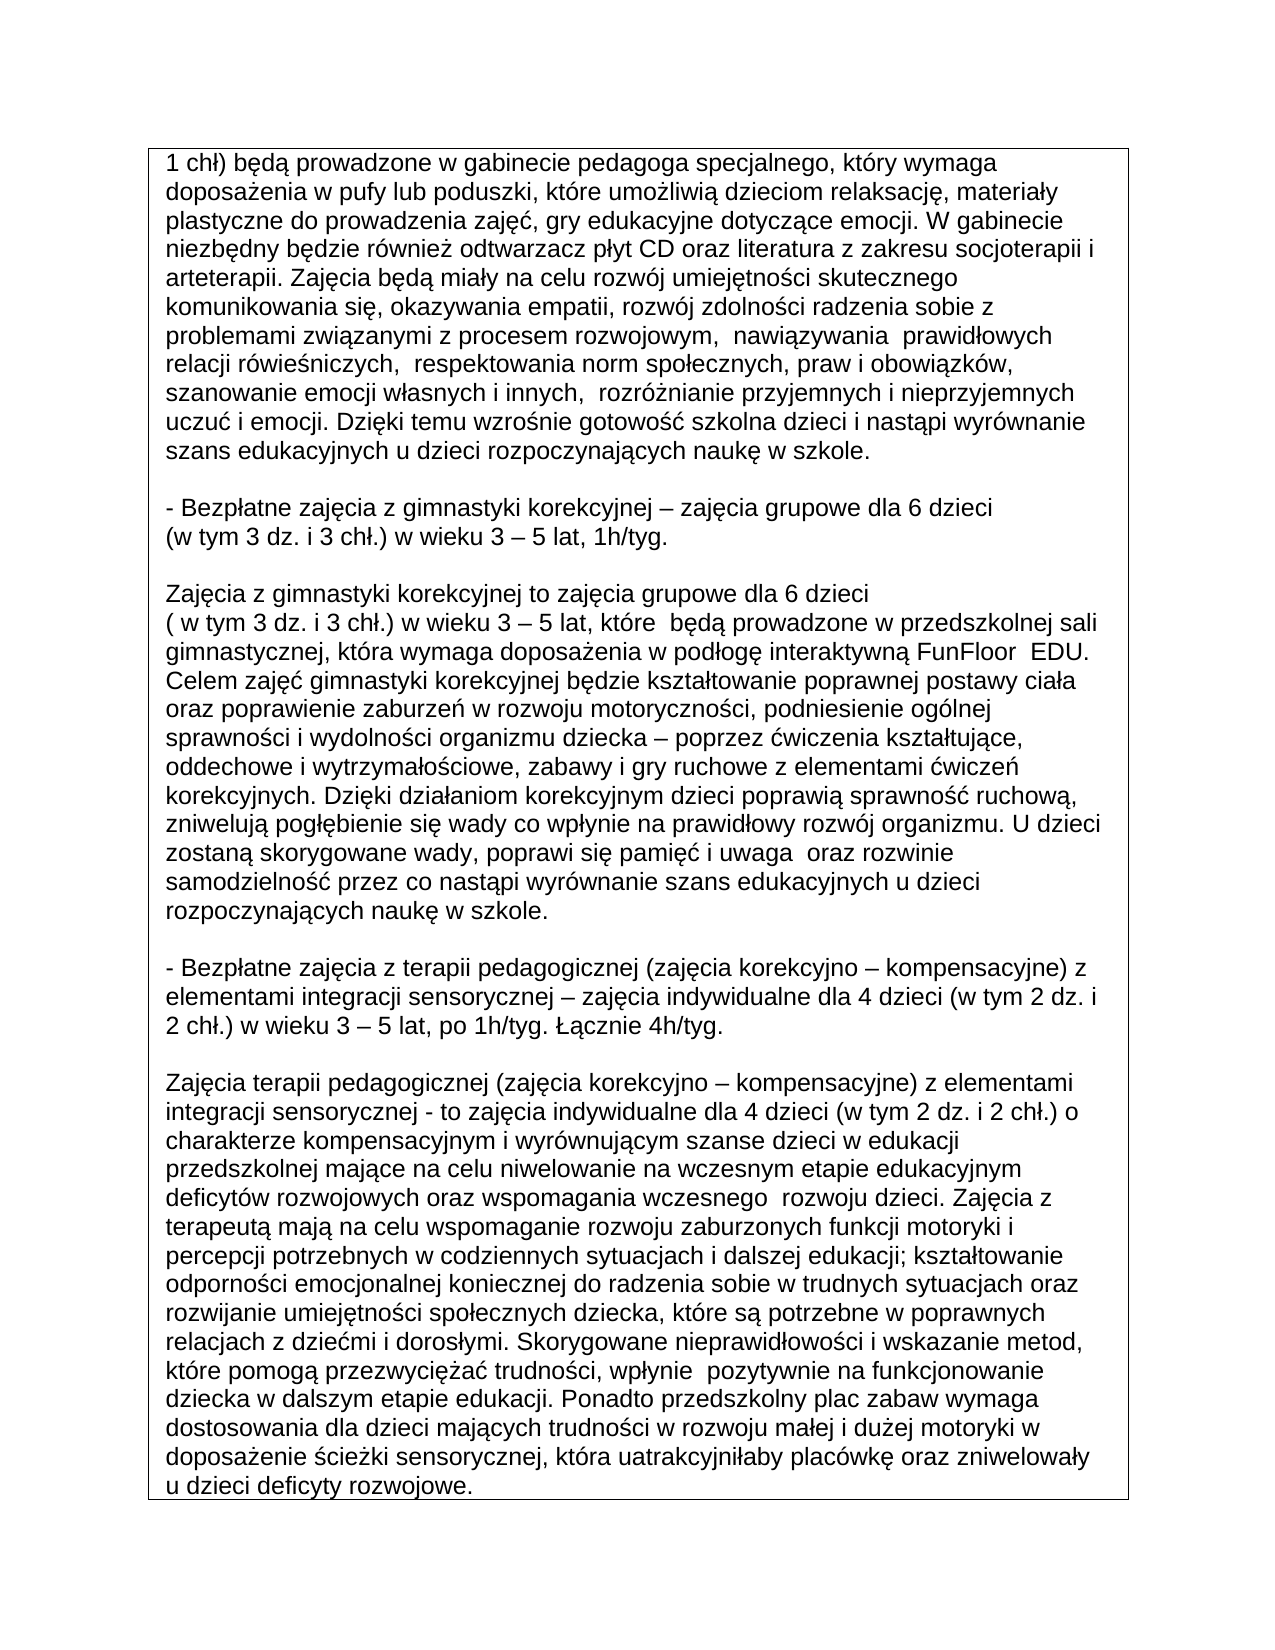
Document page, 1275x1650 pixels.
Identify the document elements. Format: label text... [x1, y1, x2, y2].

table_header - Bezpłatne zajęcia logopedyczne wspierające rozwój mowy – zajęcia indywidualne dla 2 dzieci z opinii (w tym 1 dz. i 1 chł.), po 1h/tyg. oraz 4 dzieci z rozpoznania bez opinii (w tym 2 dz. i 2 chł.) – po 1h/tyg. Łącznie 6h/tyg. Zajęcia logopedyczne wspierające rozwój mowy dla 2 dzieci z opinii (w tym 1 dz. i 1 chł.), po 1h/tyg. oraz 4 dzieci z rozpoznania bez opinii (w tym 2 dz. i 2 chł.) – po 1h/tyg. będą prowadzone w gabinecie logopedy, który wymaga doposażenia. Dzięki prowadzonym zajęciom u dzieci ukształtuje się prawidłowa wymowa, kształtowane będą prawidłowe wzorce ruchowych narządów artykulacyjnych, umiejętność różnicowania i identyfikowania dźwięków mowy oraz korygowane istniejące wady wymowy. Niezbędną sprawą jest współpraca z rodzicami poprzez wspólne zajęcia pokazowe, pedagogizację rodziców w zakresie problemów z wadami wymowy, w których raz w miesiącu rodzic będzie uczestniczył. - Bezpłatne zajęcia rozwijające kompetencje emocjonalno – społeczne – zajęcia grupowe dla 2 dzieci (w tym 1 dz. i 1 chł.) w wieku 3 – 5 lat, 1h/tyg Zajęcia rozwijające kompetencje emocjonalno – społeczne dla 2 dzieci (w tym 1 dz. i 1 chł) będą prowadzone w gabinecie pedagoga specjalnego, który wymaga doposażenia w pufy lub poduszki, które umożliwią dzieciom relaksację, materiały plastyczne do prowadzenia zajęć, gry edukacyjne dotyczące emocji. W gabinecie niezbędny będzie również odtwarzacz płyt CD oraz literatura z zakresu socjoterapii i arteterapii. Zajęcia będą miały na celu rozwój umiejętności skutecznego komunikowania się, okazywania empatii, rozwój zdolności radzenia sobie z problemami związanymi z procesem rozwojowym, nawiązywania prawidłowych relacji rówieśniczych, respektowania norm społecznych, praw i obowiązków, szanowanie emocji własnych i innych, rozróżnianie przyjemnych i nieprzyjemnych uczuć i emocji. Dzięki temu wzrośnie gotowość szkolna dzieci i nastąpi wyrównanie szans edukacyjnych u dzieci rozpoczynających naukę w szkole. - Bezpłatne zajęcia z gimnastyki korekcyjnej – zajęcia grupowe dla 6 dzieci (w tym 3 dz. i 3 chł.) w wieku 3 – 5 lat, 1h/tyg. Zajęcia z gimnastyki korekcyjnej to zajęcia grupowe dla 6 dzieci ( w tym 3 dz. i 3 chł.) w wieku 3 – 5 lat, które będą prowadzone w przedszkolnej sali gimnastycznej, która wymaga doposażenia w podłogę interaktywną FunFloor EDU. Celem zajęć gimnastyki korekcyjnej będzie kształtowanie poprawnej postawy ciała oraz poprawienie zaburzeń w rozwoju motoryczności, podniesienie ogólnej sprawności i wydolności organizmu dziecka – poprzez ćwiczenia kształtujące, oddechowe i wytrzymałościowe, zabawy i gry ruchowe z elementami ćwiczeń korekcyjnych. Dzięki działaniom korekcyjnym dzieci poprawią sprawność ruchową, zniwelują pogłębienie się wady co wpłynie na prawidłowy rozwój organizmu. U dzieci zostaną skorygowane wady, poprawi się pamięć i uwaga oraz rozwinie samodzielność przez co nastąpi wyrównanie szans edukacyjnych u dzieci rozpoczynających naukę w szkole. - Bezpłatne zajęcia z terapii pedagogicznej (zajęcia korekcyjno – kompensacyjne) z elementami integracji sensorycznej – zajęcia indywidualne dla 4 dzieci (w tym 2 dz. i 2 chł.) w wieku 3 – 5 lat, po 1h/tyg. Łącznie 4h/tyg. Zajęcia terapii pedagogicznej (zajęcia korekcyjno – kompensacyjne) z elementami integracji sensorycznej - to zajęcia indywidualne dla 4 dzieci (w tym 2 dz. i 2 chł.) o charakterze kompensacyjnym i wyrównującym szanse dzieci w edukacji przedszkolnej mające na celu niwelowanie na wczesnym etapie edukacyjnym deficytów rozwojowych oraz wspomagania wczesnego rozwoju dzieci. Zajęcia z terapeutą mają na celu wspomaganie rozwoju zaburzonych funkcji motoryki i percepcji potrzebnych w codziennych sytuacjach i dalszej edukacji; kształtowanie odporności emocjonalnej koniecznej do radzenia sobie w trudnych sytuacjach oraz rozwijanie umiejętności społecznych dziecka, które są potrzebne w poprawnych relacjach z dziećmi i dorosłymi. Skorygowane nieprawidłowości i wskazanie metod, które pomogą przezwyciężać trudności, wpłynie pozytywnie na funkcjonowanie dziecka w dalszym etapie edukacji. Ponadto przedszkolny plac zabaw wymaga dostosowania dla dzieci mających trudności w rozwoju małej i dużej motoryki w doposażenie ścieżki sensorycznej, która uatrakcyjniłaby placówkę oraz zniwelowały u dzieci deficyty rozwojowe. [154, 149, 1122, 1499]
